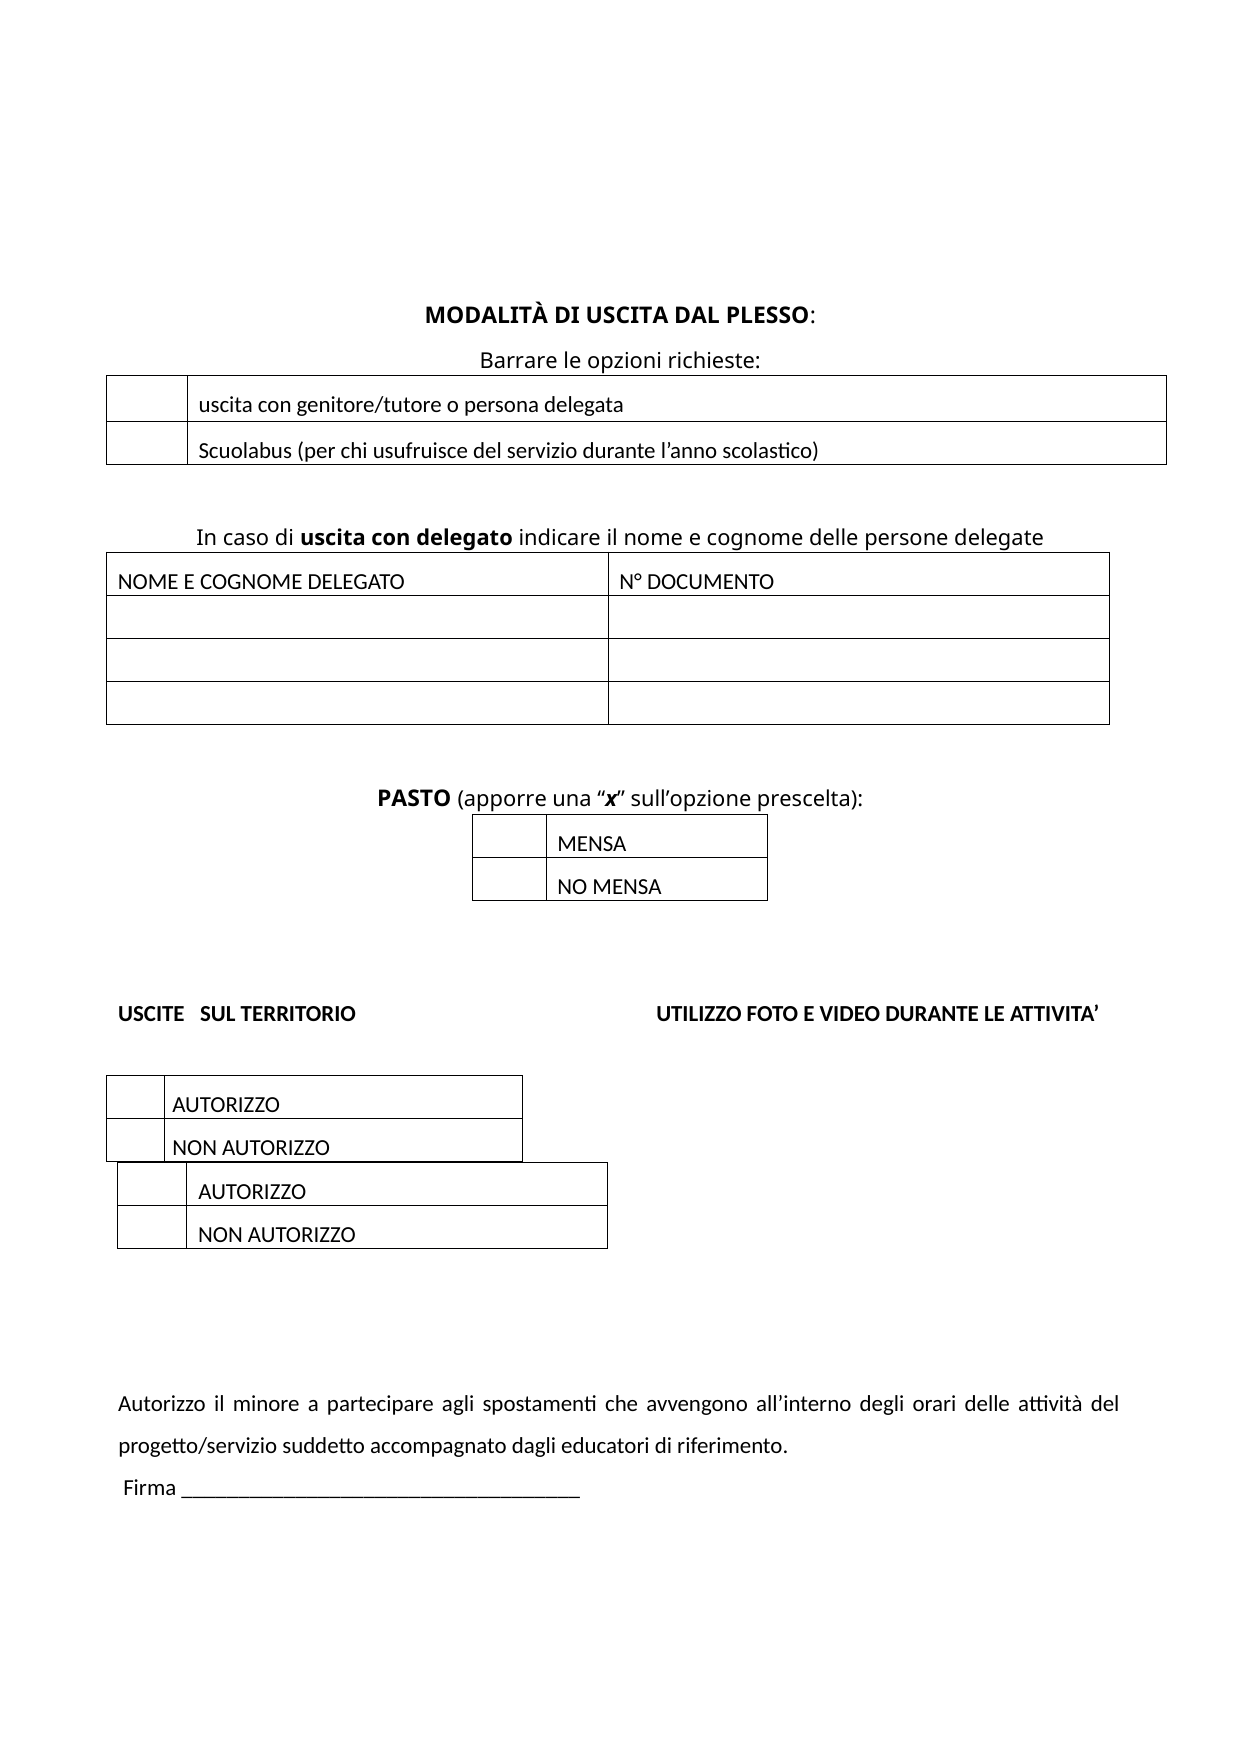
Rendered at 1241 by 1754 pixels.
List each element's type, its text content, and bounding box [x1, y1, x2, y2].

table_cell Scuolabus (per chi usufruisce del servizio durante l’anno scolastico) [188, 422, 1166, 464]
table_cell [609, 639, 1109, 681]
table_header AUTORIZZO [187, 1163, 607, 1205]
table_cell [473, 858, 546, 900]
table_header AUTORIZZO [165, 1076, 522, 1118]
subtitle Firma ___________________________________ [118, 1459, 1122, 1501]
table_header [107, 1076, 164, 1118]
table_cell NON AUTORIZZO [165, 1119, 522, 1161]
subtitle Autorizzo il minore a partecipare agli spostamenti che avvengono all’interno degli orari delle attività del progetto/servizio suddetto accompagnato dagli educatori di riferimento. [118, 1375, 1122, 1459]
subtitle PASTO (apporre una “x” sull’opzione prescelta): [118, 767, 1122, 814]
table_cell [609, 682, 1109, 724]
table_header [473, 815, 546, 857]
table_header [118, 1163, 186, 1205]
table_cell [118, 1206, 186, 1248]
subtitle In caso di uscita con delegato indicare il nome e cognome delle persone delegate [118, 507, 1122, 552]
table_cell [107, 596, 608, 638]
table_cell NO MENSA [547, 858, 767, 900]
subtitle USCITE SUL TERRITORIO UTILIZZO FOTO E VIDEO DURANTE LE ATTIVITA’ [118, 985, 1122, 1027]
table_header MENSA [547, 815, 767, 857]
table_cell [609, 596, 1109, 638]
table_cell [107, 639, 608, 681]
table_cell [107, 682, 608, 724]
table_cell [107, 1119, 164, 1161]
subtitle Barrare le opzioni richieste: [118, 330, 1122, 375]
table_header NOME E COGNOME DELEGATO [107, 553, 608, 595]
table_header uscita con genitore/tutore o persona delegata [188, 376, 1166, 421]
table_cell [107, 422, 187, 464]
table_header N° DOCUMENTO [609, 553, 1109, 595]
table_header [107, 376, 187, 421]
table_cell NON AUTORIZZO [187, 1206, 607, 1248]
subtitle MODALITÀ DI USCITA DAL PLESSO: [118, 283, 1122, 330]
